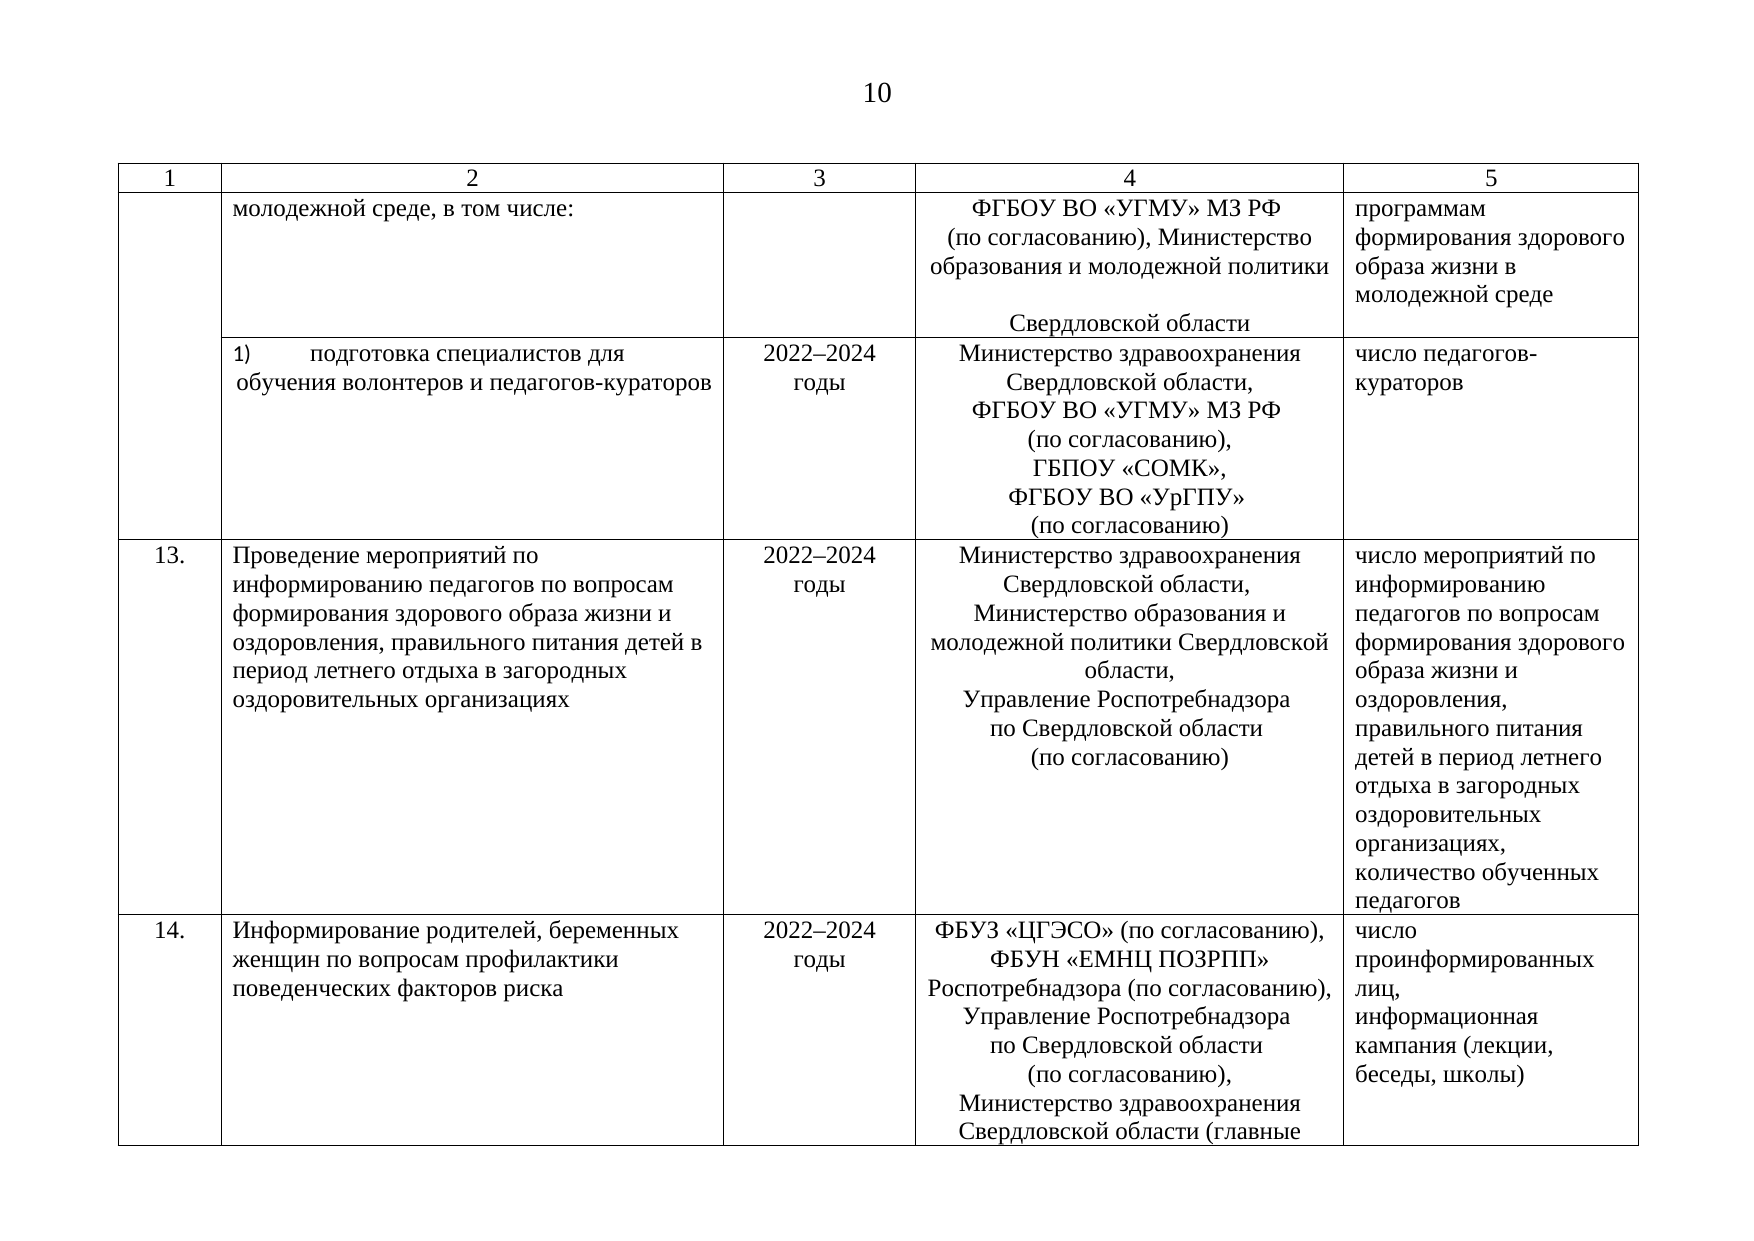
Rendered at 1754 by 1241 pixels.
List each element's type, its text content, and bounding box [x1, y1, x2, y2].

table_header 3 [724, 164, 915, 192]
table_cell 13. [119, 540, 221, 914]
table_cell Министерство здравоохранения Свердловской области, Министерство образования и молодежной политики Свердловской области, Управление Роспотребнадзора по Свердловской области (по согласованию) [916, 540, 1343, 914]
table_cell [119, 193, 221, 539]
table_header 4 [916, 164, 1343, 192]
table_cell Проведение мероприятий по информированию педагогов по вопросам формирования здорового образа жизни и оздоровления, правильного питания детей в период летнего отдыха в загородных оздоровительных организациях [222, 540, 723, 914]
table_cell 2022–2024 годы [724, 338, 915, 539]
table_header 5 [1344, 164, 1638, 192]
table_cell число проинформированных лиц, информационная кампания (лекции, беседы, школы) [1344, 915, 1638, 1145]
table_cell 14. [119, 915, 221, 1145]
table_header 2 [222, 164, 723, 192]
table_cell число мероприятий по информированию педагогов по вопросам формирования здорового образа жизни и оздоровления, правильного питания детей в период летнего отдыха в загородных оздоровительных организациях, количество обученных педагогов [1344, 540, 1638, 914]
table_cell молодежной среде, в том числе: [222, 193, 723, 337]
table_header 1 [119, 164, 221, 192]
table_cell Информирование родителей, беременных женщин по вопросам профилактики поведенческих факторов риска [222, 915, 723, 1145]
table_cell подготовка специалистов для обучения волонтеров и педагогов-кураторов [222, 338, 723, 539]
table_cell [724, 193, 915, 337]
table_cell Министерство здравоохранения Свердловской области, ФГБОУ ВО «УГМУ» МЗ РФ (по согласованию), ГБПОУ «СОМК», ФГБОУ ВО «УрГПУ» (по согласованию) [916, 338, 1343, 539]
table_cell ФГБОУ ВО «УГМУ» МЗ РФ (по согласованию), Министерство образования и молодежной политики Свердловской области [916, 193, 1343, 337]
table_cell программам формирования здорового образа жизни в молодежной среде [1344, 193, 1638, 337]
table_cell 2022–2024 годы [724, 915, 915, 1145]
table_cell 2022–2024 годы [724, 540, 915, 914]
table_cell число педагогов-кураторов [1344, 338, 1638, 539]
table_cell ФБУЗ «ЦГЭСО» (по согласованию), ФБУН «ЕМНЦ ПОЗРПП» Роспотребнадзора (по согласованию), Управление Роспотребнадзора по Свердловской области (по согласованию), Министерство здравоохранения Свердловской области (главные [916, 915, 1343, 1145]
